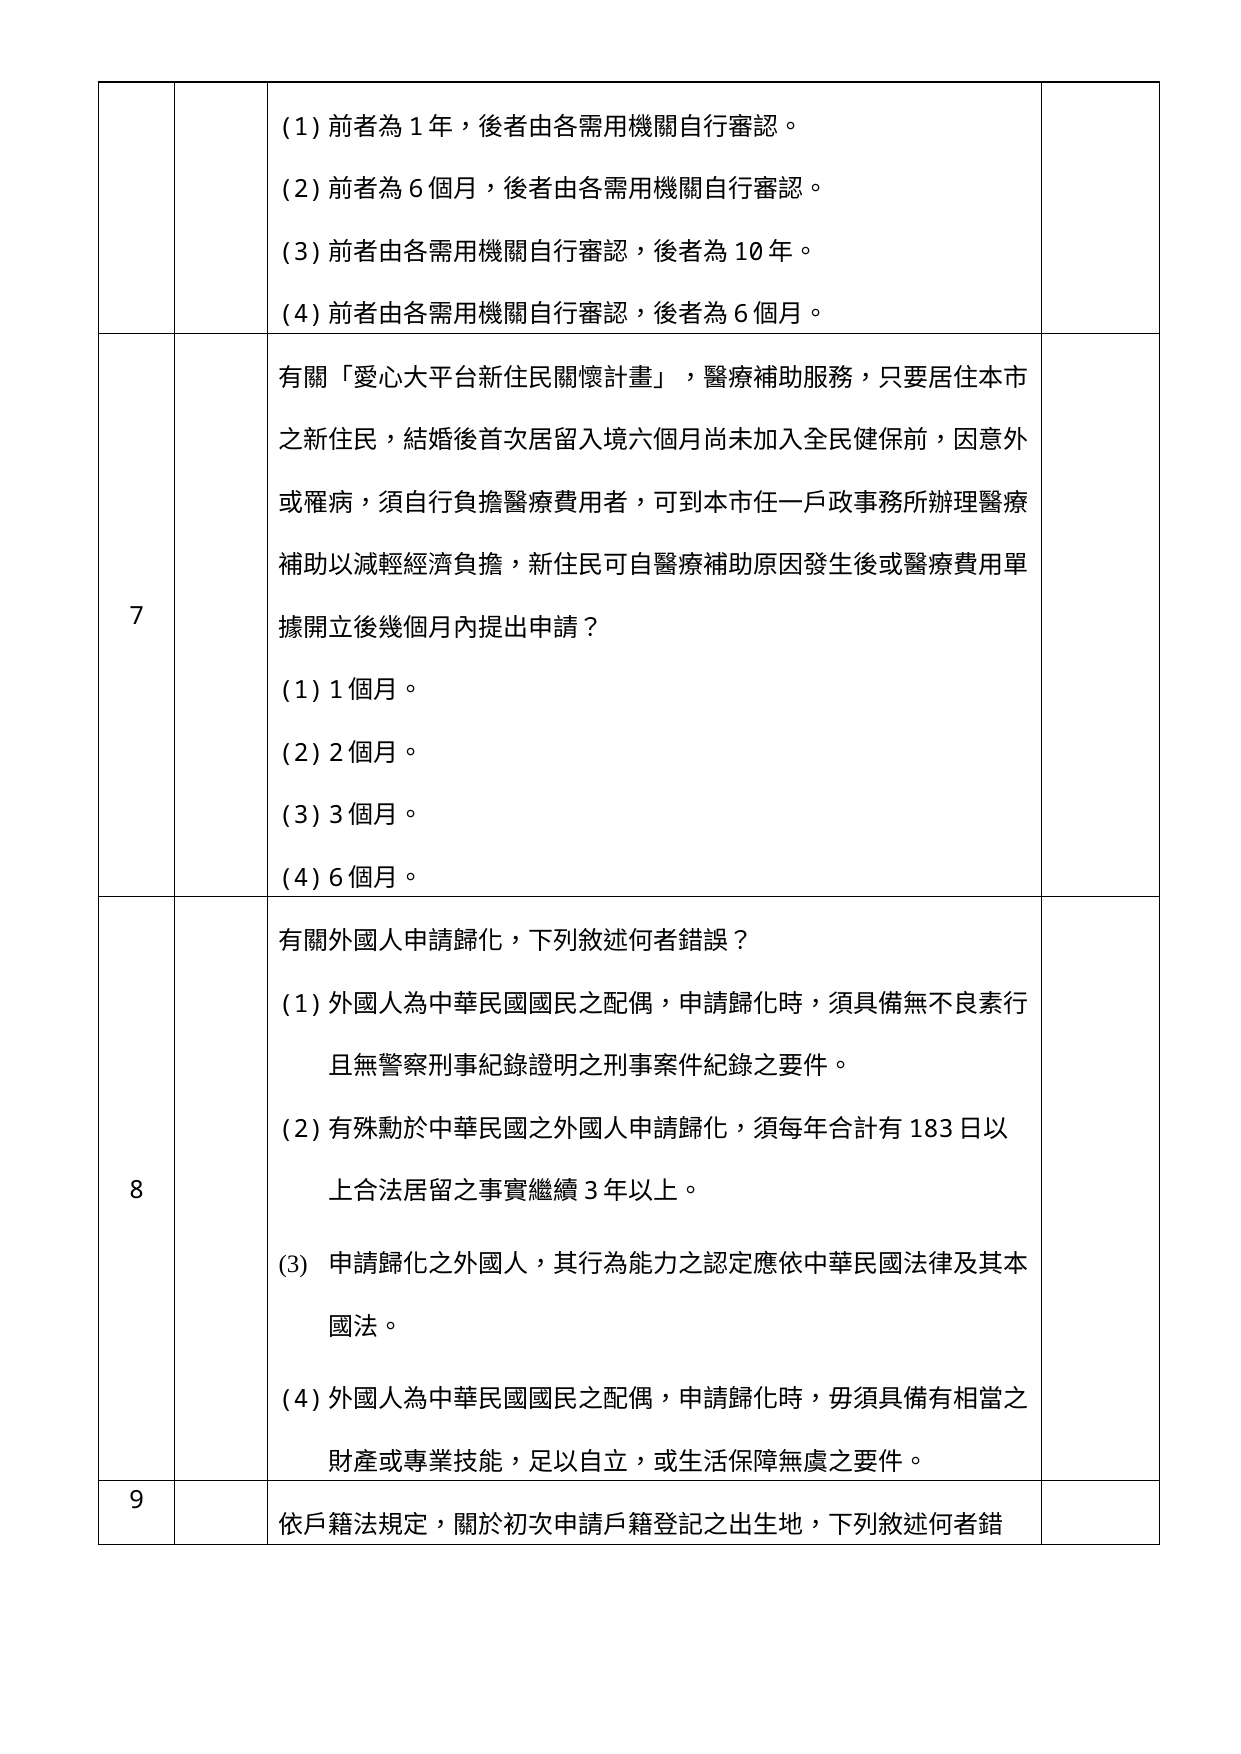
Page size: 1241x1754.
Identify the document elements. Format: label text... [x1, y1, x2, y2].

table_cell [175, 897, 267, 1480]
table_cell [175, 83, 267, 332]
table_cell 9 [99, 1481, 174, 1544]
table_cell [1042, 897, 1159, 1480]
table_cell 有關外國人申請歸化，下列敘述何者錯誤？ 外國人為中華民國國民之配偶，申請歸化時，須具備無不良素行且無警察刑事紀錄證明之刑事案件紀錄之要件。 有殊勳於中華民國之外國人申請歸化，須每年合計有183日以上合法居留之事實繼續3年以上。 申請歸化之外國人，其行為能力之認定應依中華民國法律及其本國法。 外國人為中華民國國民之配偶，申請歸化時，毋須具備有相當之財產或專業技能，足以自立，或生活保障無虞之要件。 [268, 897, 1041, 1480]
table_cell [175, 1481, 267, 1544]
table_cell [1042, 1481, 1159, 1544]
table_cell 8 [99, 897, 174, 1480]
table_cell 有關「愛心大平台新住民關懷計畫」，醫療補助服務，只要居住本市之新住民，結婚後首次居留入境六個月尚未加入全民健保前，因意外或罹病，須自行負擔醫療費用者，可到本市任一戶政事務所辦理醫療補助以減輕經濟負擔，新住民可自醫療補助原因發生後或醫療費用單據開立後幾個月內提出申請？ 1個月。 2個月。 3個月。 6個月。 [268, 334, 1041, 896]
table_cell 戶政事務所於有效期限內核發之印鑑證明，其使用期限及申請書之保存期限分別為何？ 前者為1年，後者由各需用機關自行審認。 前者為6個月，後者由各需用機關自行審認。 前者由各需用機關自行審認，後者為10年。 前者由各需用機關自行審認，後者為6個月。 [268, 83, 1041, 332]
table_cell [1042, 334, 1159, 896]
table_cell 7 [99, 334, 174, 896]
table_cell 依戶籍法規定，關於初次申請戶籍登記之出生地，下列敘述何者錯誤？ 無依兒童之出生地無可考者，以發現地為出生地。 戶籍登記案未於法定期限內申請，戶政事務所應催告應申請人來所辦理，期限不得少於七日。 在兒童及少年福利機構收容教養者，均以該機構所在地為出生地。 在國外出生者，以其出生所在地之國家或地區為出生地。 [268, 1481, 1041, 1544]
table_cell [175, 334, 267, 896]
table_cell [1042, 83, 1159, 332]
table_cell [99, 83, 174, 332]
